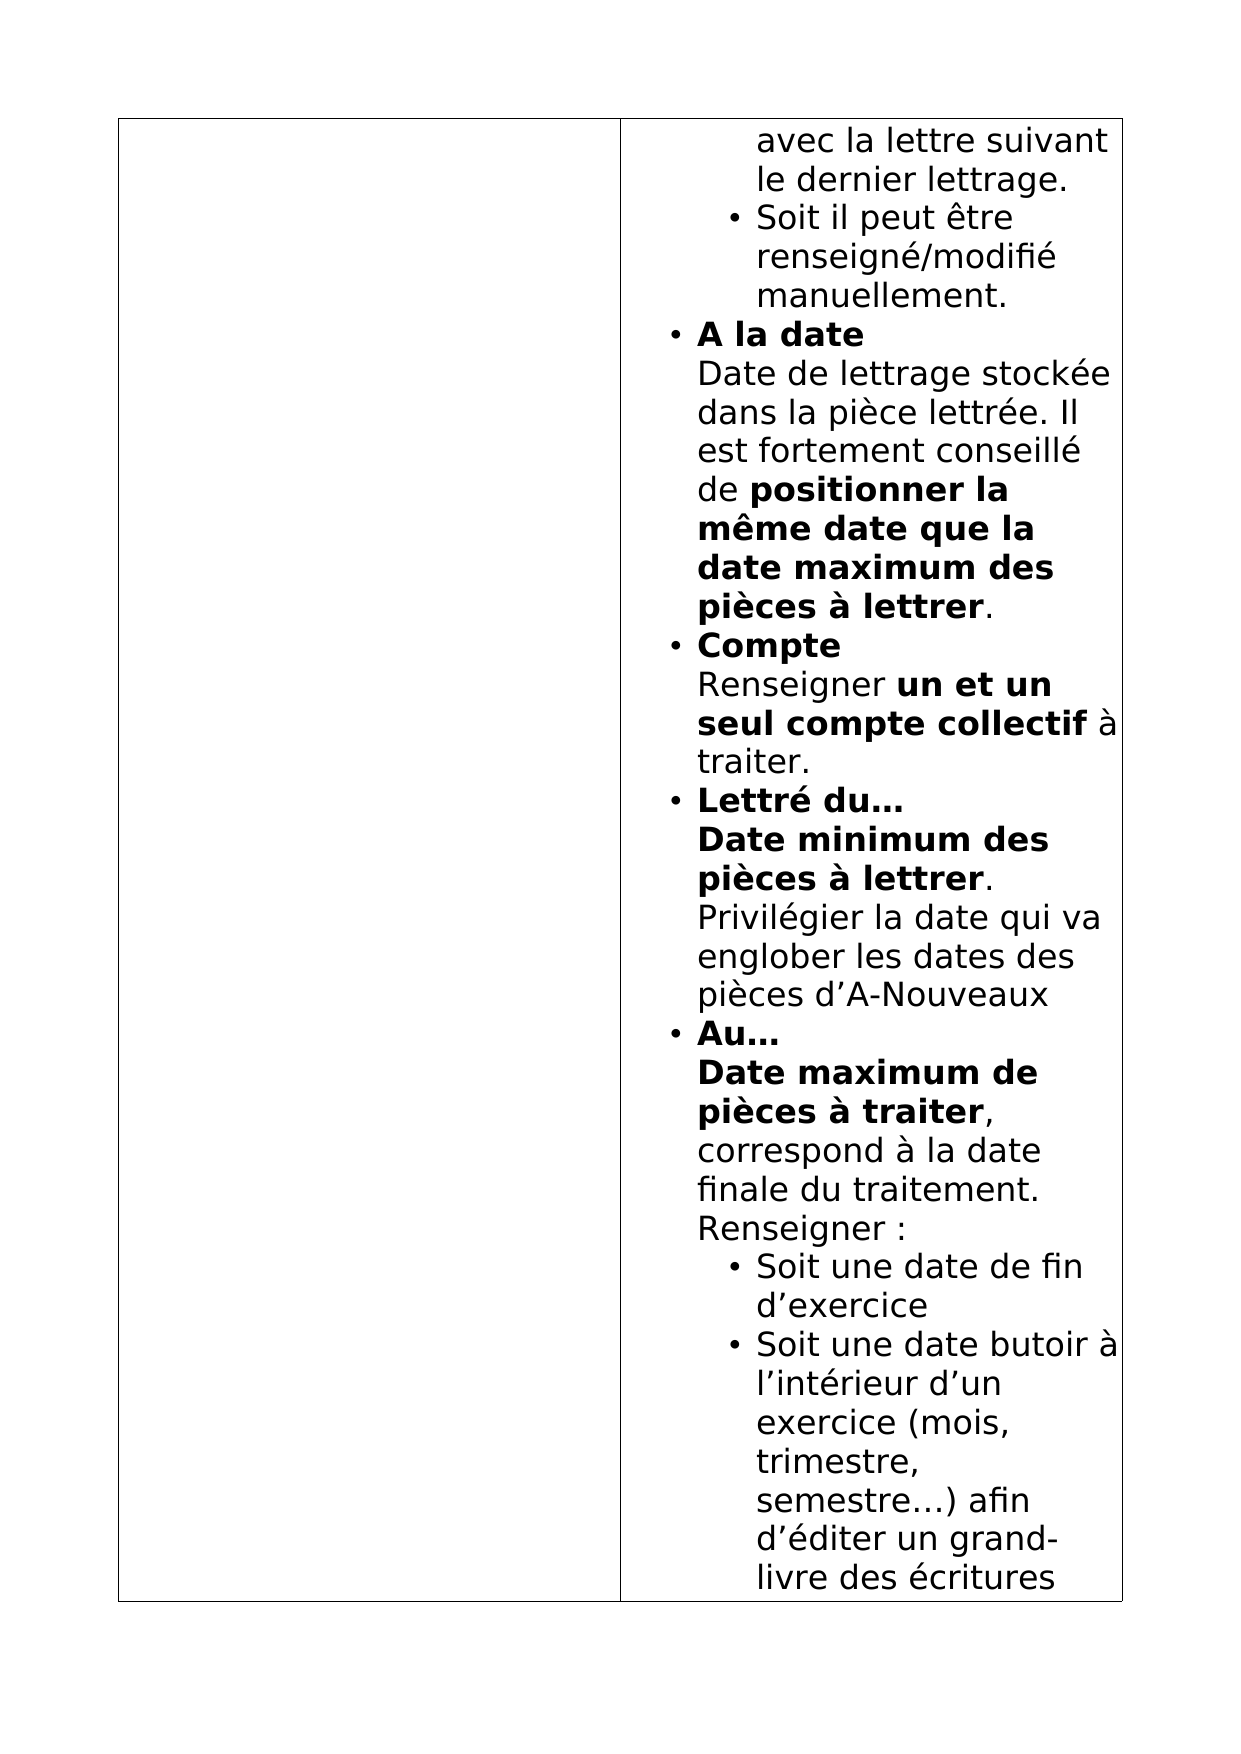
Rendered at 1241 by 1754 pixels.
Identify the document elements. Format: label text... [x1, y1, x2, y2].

table_header avec la lettre suivant le dernier lettrage. Soit il peut être renseigné/modifié manuellement. A la date Date de lettrage stockée dans la pièce lettrée. Il est fortement conseillé de positionner la même date que la date maximum des pièces à lettrer. Compte Renseigner un et un seul compte collectif à traiter. Lettré du… Date minimum des pièces à lettrer. Privilégier la date qui va englober les dates des pièces d’A-Nouveaux Au… Date maximum de pièces à traiter, correspond à la date finale du traitement. Renseigner : Soit une date de fin d’exercice Soit une date butoir à l’intérieur d’un exercice (mois, trimestre, semestre…) afin d’éditer un grand-livre des écritures [621, 119, 1122, 1601]
table_header [119, 119, 620, 1601]
